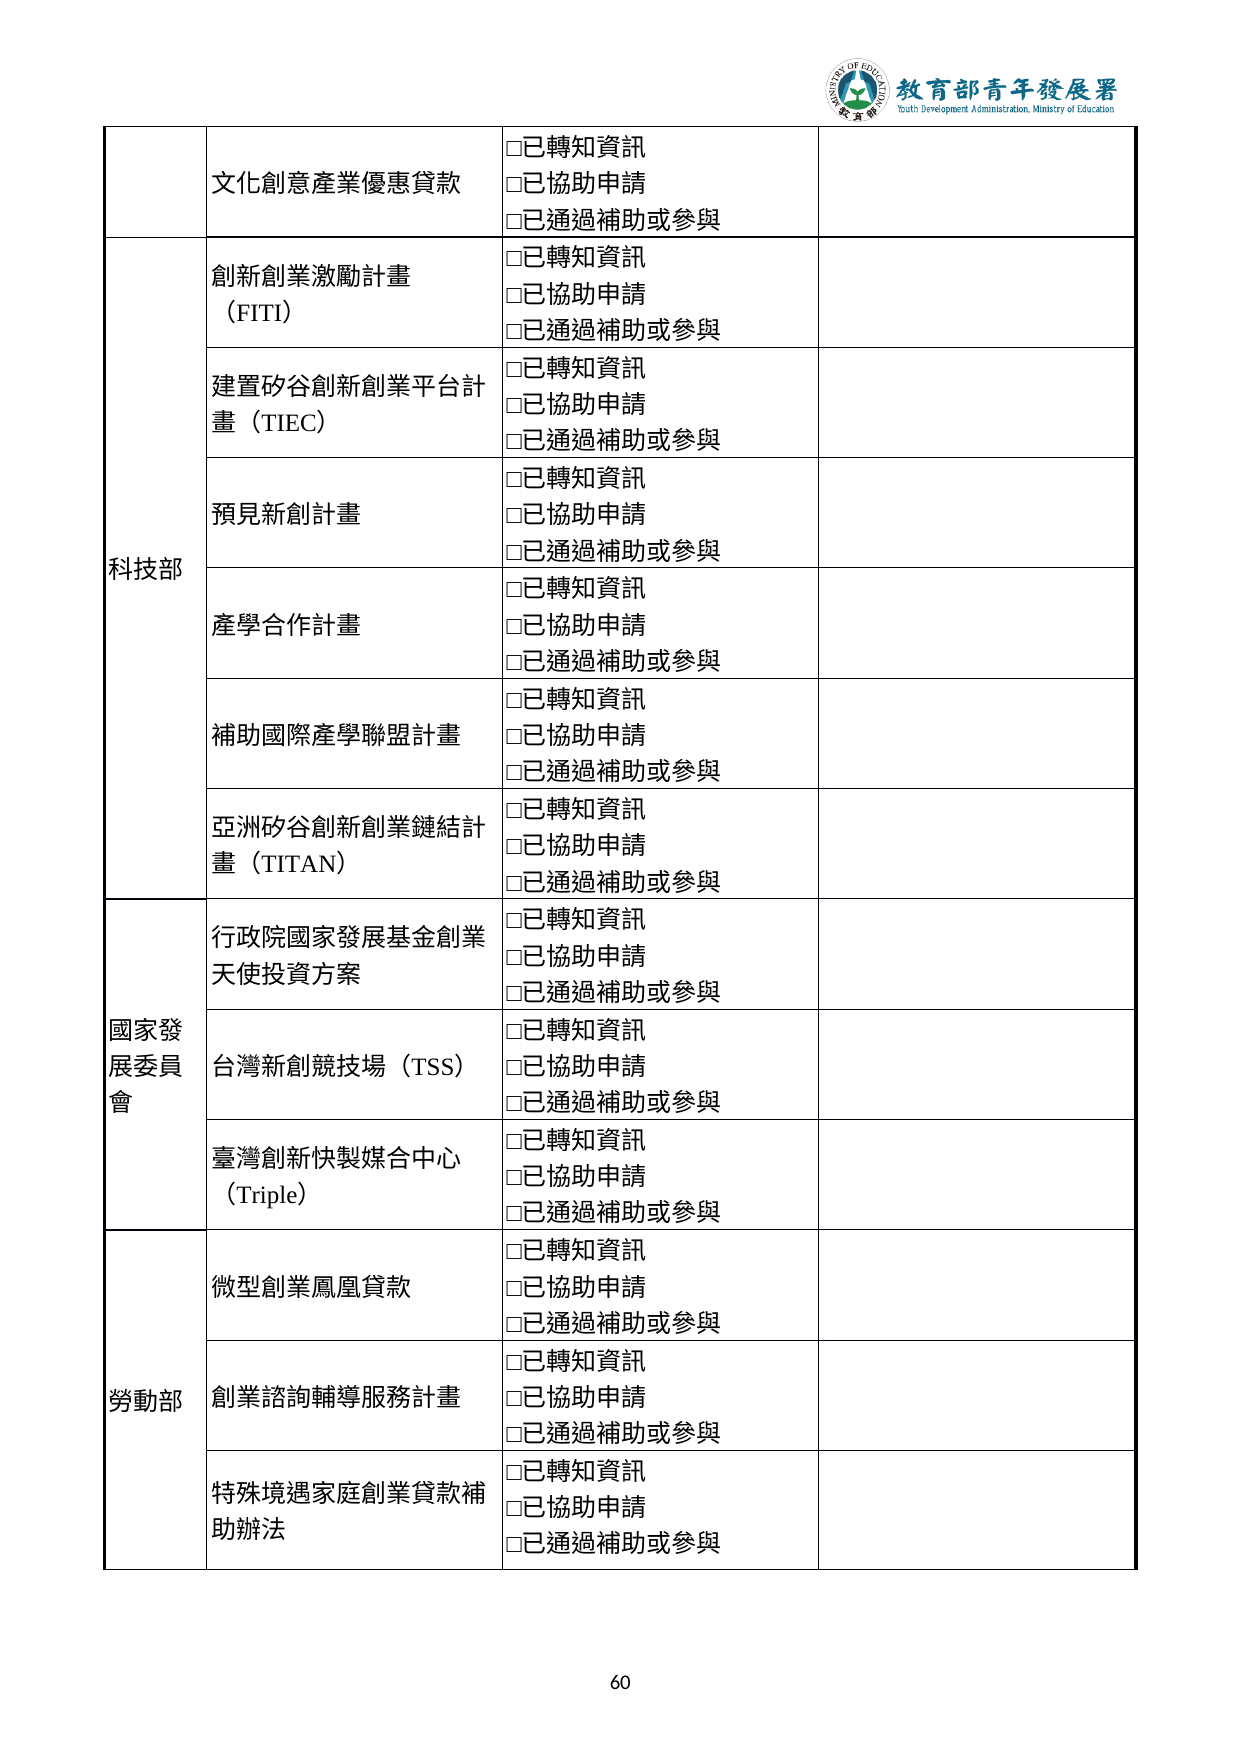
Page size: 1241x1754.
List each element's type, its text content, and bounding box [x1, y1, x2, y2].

table_cell □已轉知資訊 □已協助申請 □已通過補助或參與 [503, 1010, 818, 1119]
table_cell 補助國際產學聯盟計畫 [207, 679, 502, 788]
table_cell □已轉知資訊 □已協助申請 □已通過補助或參與 [503, 348, 818, 457]
table_cell [819, 1010, 1134, 1119]
table_cell □已轉知資訊 □已協助申請 □已通過補助或參與 [503, 458, 818, 567]
table_cell □已轉知資訊 □已協助申請 □已通過補助或參與 [503, 679, 818, 788]
table_cell 產學合作計畫 [207, 568, 502, 678]
table_cell 國家發展委員會 [106, 900, 206, 1229]
table_cell □已轉知資訊 □已協助申請 □已通過補助或參與 [503, 127, 818, 236]
table_cell 勞動部 [106, 1231, 206, 1568]
table_cell 科技部 [106, 238, 206, 898]
table_cell □已轉知資訊 □已協助申請 □已通過補助或參與 [503, 568, 818, 678]
picture [818, 53, 1123, 126]
table_cell [819, 789, 1134, 898]
table_cell [106, 127, 206, 236]
table_cell [819, 238, 1134, 347]
table_cell [819, 1230, 1134, 1339]
table_cell 特殊境遇家庭創業貸款補助辦法 [207, 1451, 502, 1568]
table_cell [819, 679, 1134, 788]
table_cell [819, 1120, 1134, 1229]
table_cell [819, 458, 1134, 567]
table_cell 微型創業鳳凰貸款 [207, 1230, 502, 1339]
table_cell 創新創業激勵計畫（FITI） [207, 238, 502, 347]
table_cell □已轉知資訊 □已協助申請 □已通過補助或參與 [503, 238, 818, 347]
table_cell [819, 348, 1134, 457]
table_cell □已轉知資訊 □已協助申請 □已通過補助或參與 [503, 789, 818, 898]
table_cell 臺灣創新快製媒合中心（Triple） [207, 1120, 502, 1229]
table_cell 創業諮詢輔導服務計畫 [207, 1341, 502, 1450]
table_cell 行政院國家發展基金創業天使投資方案 [207, 899, 502, 1008]
table_cell □已轉知資訊 □已協助申請 □已通過補助或參與 [503, 1230, 818, 1339]
table_cell □已轉知資訊 □已協助申請 □已通過補助或參與 [503, 1120, 818, 1229]
table_cell □已轉知資訊 □已協助申請 □已通過補助或參與 [503, 1451, 818, 1568]
table_cell [819, 127, 1134, 236]
table_cell 建置矽谷創新創業平台計畫（TIEC） [207, 348, 502, 457]
table_cell 文化創意產業優惠貸款 [207, 127, 502, 236]
table_cell [819, 1341, 1134, 1450]
table_cell 台灣新創競技場（TSS） [207, 1010, 502, 1119]
table_cell □已轉知資訊 □已協助申請 □已通過補助或參與 [503, 1341, 818, 1450]
table_cell □已轉知資訊 □已協助申請 □已通過補助或參與 [503, 899, 818, 1008]
table_cell [819, 899, 1134, 1008]
table_cell 亞洲矽谷創新創業鏈結計畫（TITAN） [207, 789, 502, 898]
table_cell [819, 1451, 1134, 1568]
table_cell 預見新創計畫 [207, 458, 502, 567]
table_cell [819, 568, 1134, 678]
